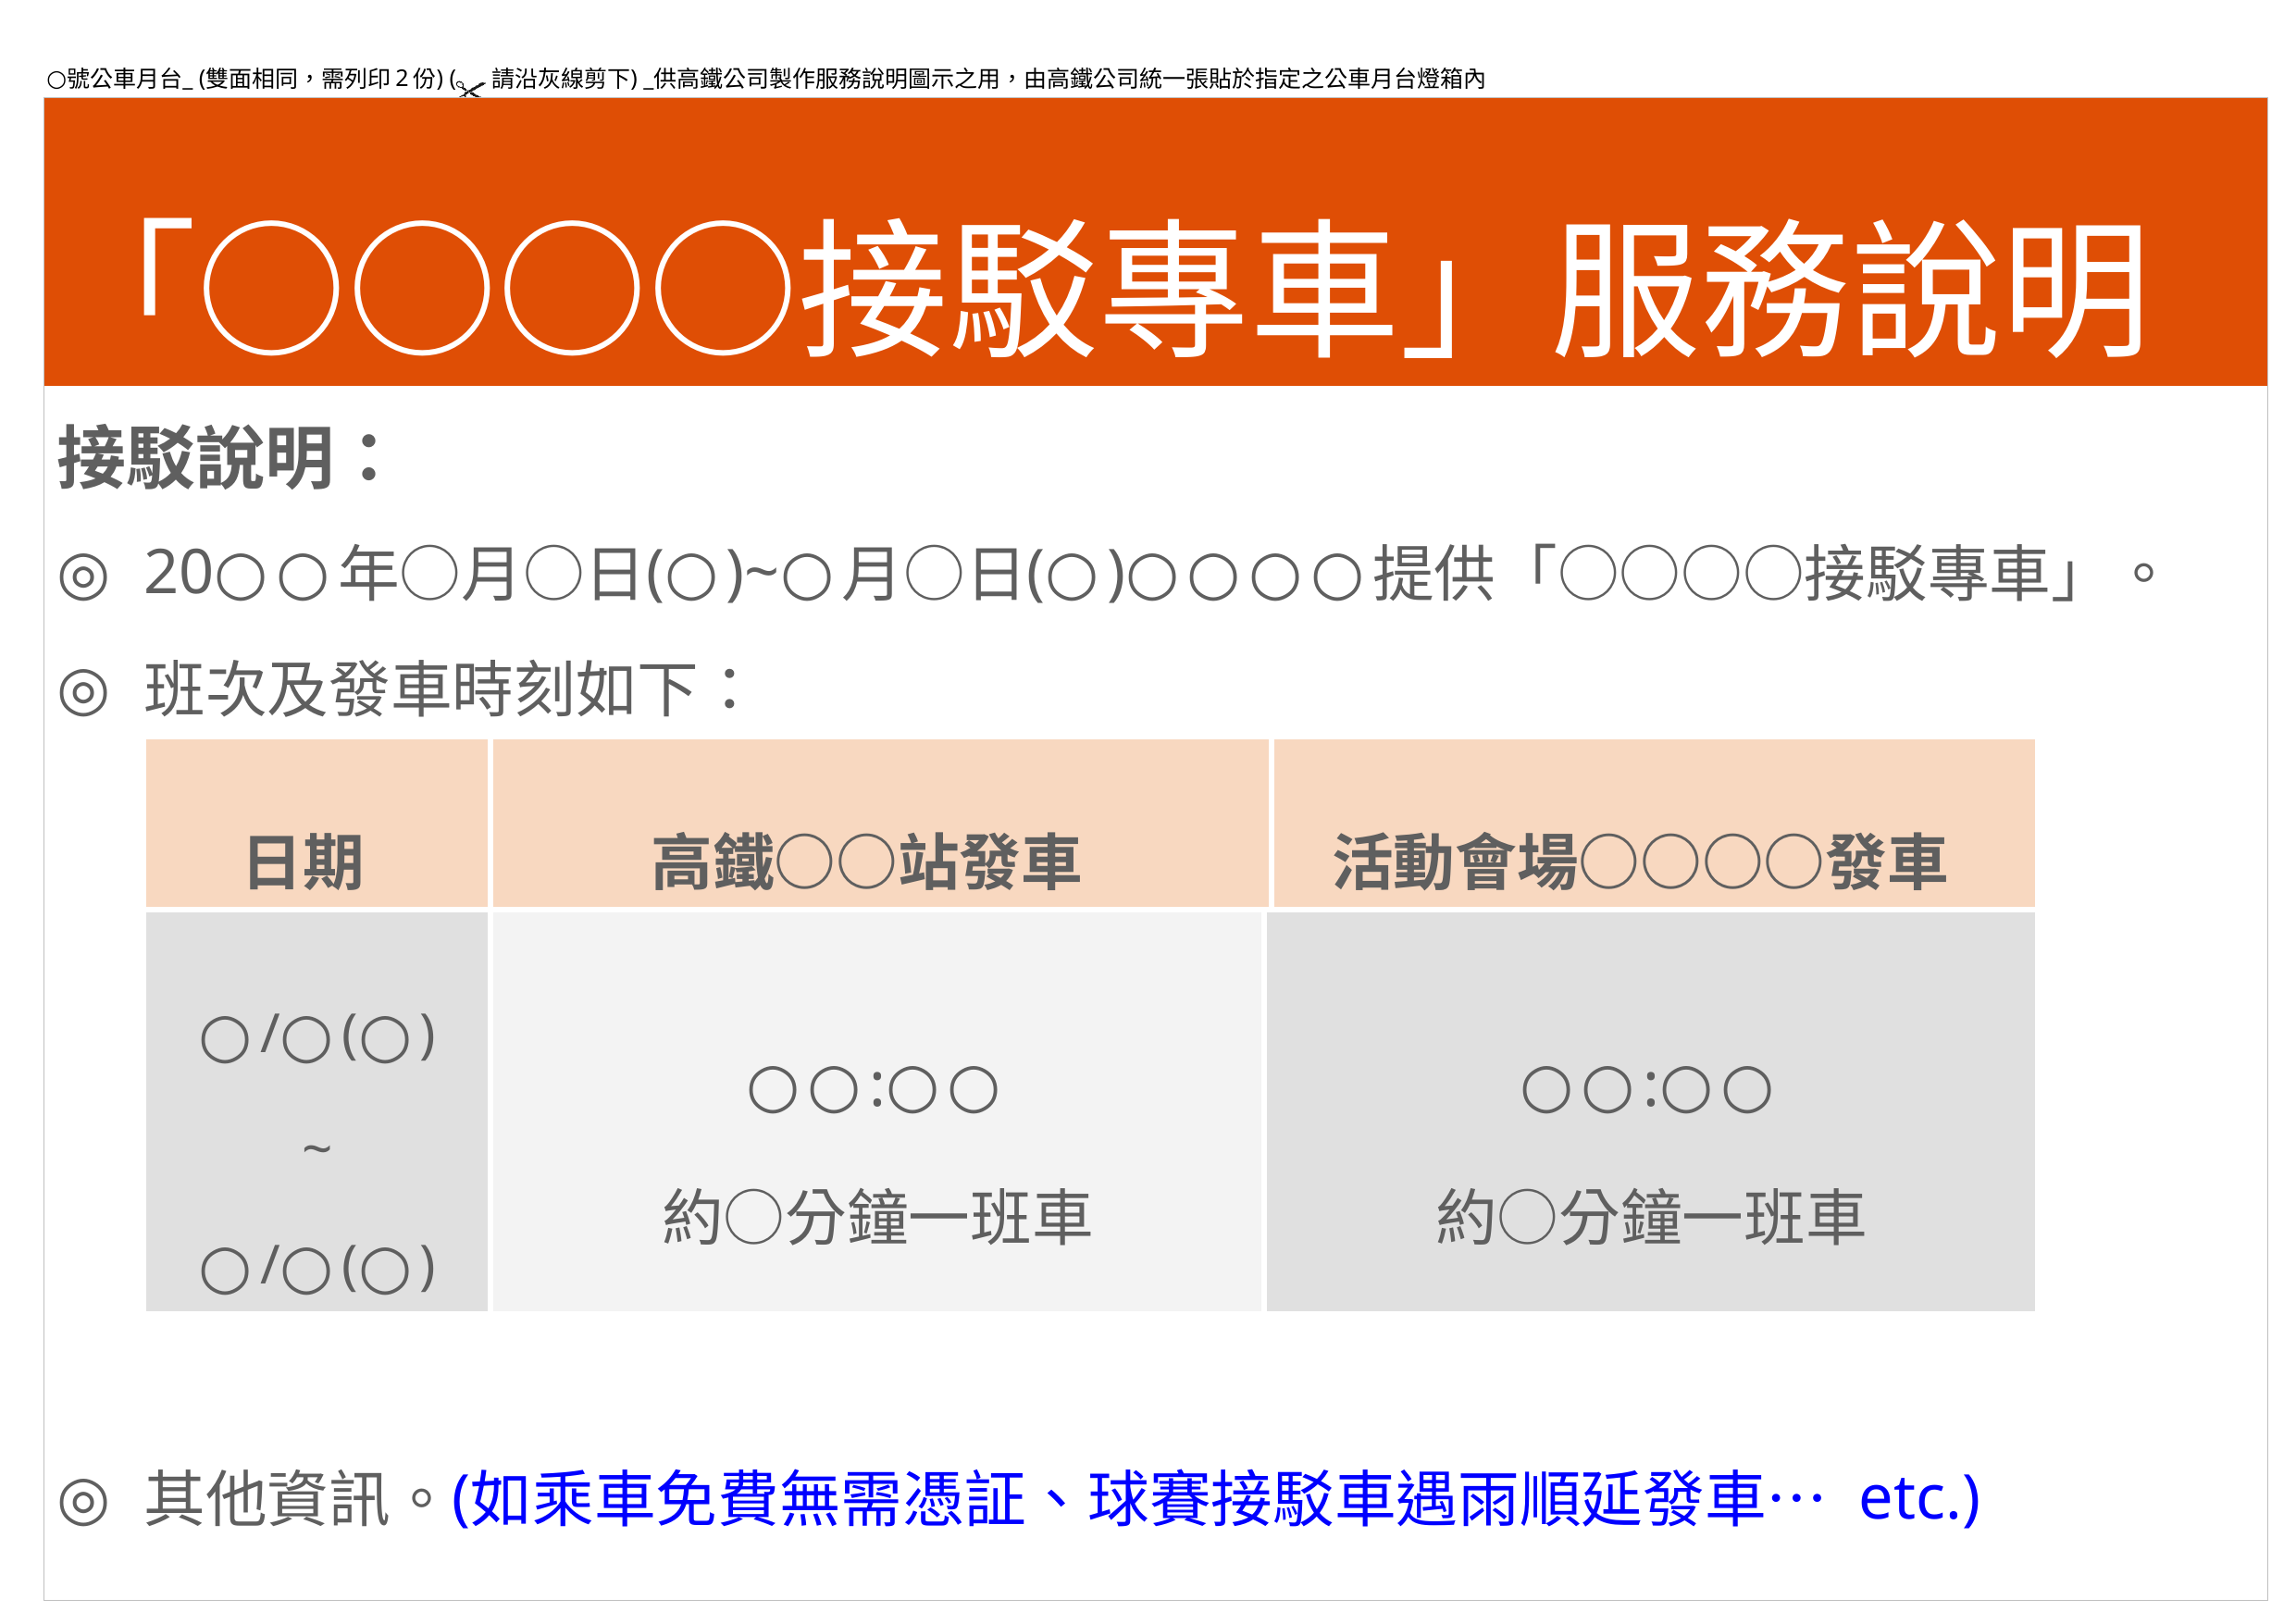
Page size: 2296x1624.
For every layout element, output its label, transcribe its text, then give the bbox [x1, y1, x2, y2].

table_header 活動會場○○○○發車 [1274, 739, 2035, 907]
table_cell ◎ [46, 502, 133, 617]
table_header 接駁說明： [46, 386, 2233, 502]
table_cell ○○:○○ 約○分鐘一班車 [493, 912, 1261, 1311]
table_cell ○○:○○ 約○分鐘一班車 [1267, 912, 2035, 1311]
table_cell 「○○○○接駁專車」服務說明 [44, 98, 2267, 386]
table_cell [46, 733, 133, 1375]
table_cell ○/○(○) ~ ○/○(○) [146, 912, 488, 1311]
table_cell [44, 386, 2267, 1600]
table_cell 20○○年○月○日(○)~○月○日(○)○○○○提供「○○○○接駁專車」。 [133, 502, 2233, 617]
table_cell 其他資訊。(如乘車免費無需憑証、球賽接駁車遇雨順延發車… etc.) [133, 1375, 2233, 1565]
table_cell [133, 733, 2233, 1375]
table_header 日期 [146, 739, 488, 907]
table_cell 班次及發車時刻如下： [133, 617, 2233, 733]
table_cell ◎ [46, 617, 133, 733]
table_cell ◎ [46, 1375, 133, 1565]
table_header ○號公車月台_ (雙面相同，需列印2份) ( 請沿灰線剪下) _供高鐵公司製作服務說明圖示之用，由高鐵公司統一張貼於指定之公車月台燈箱內 [43, 39, 2267, 97]
table_header 高鐵○○站發車 [493, 739, 1269, 907]
